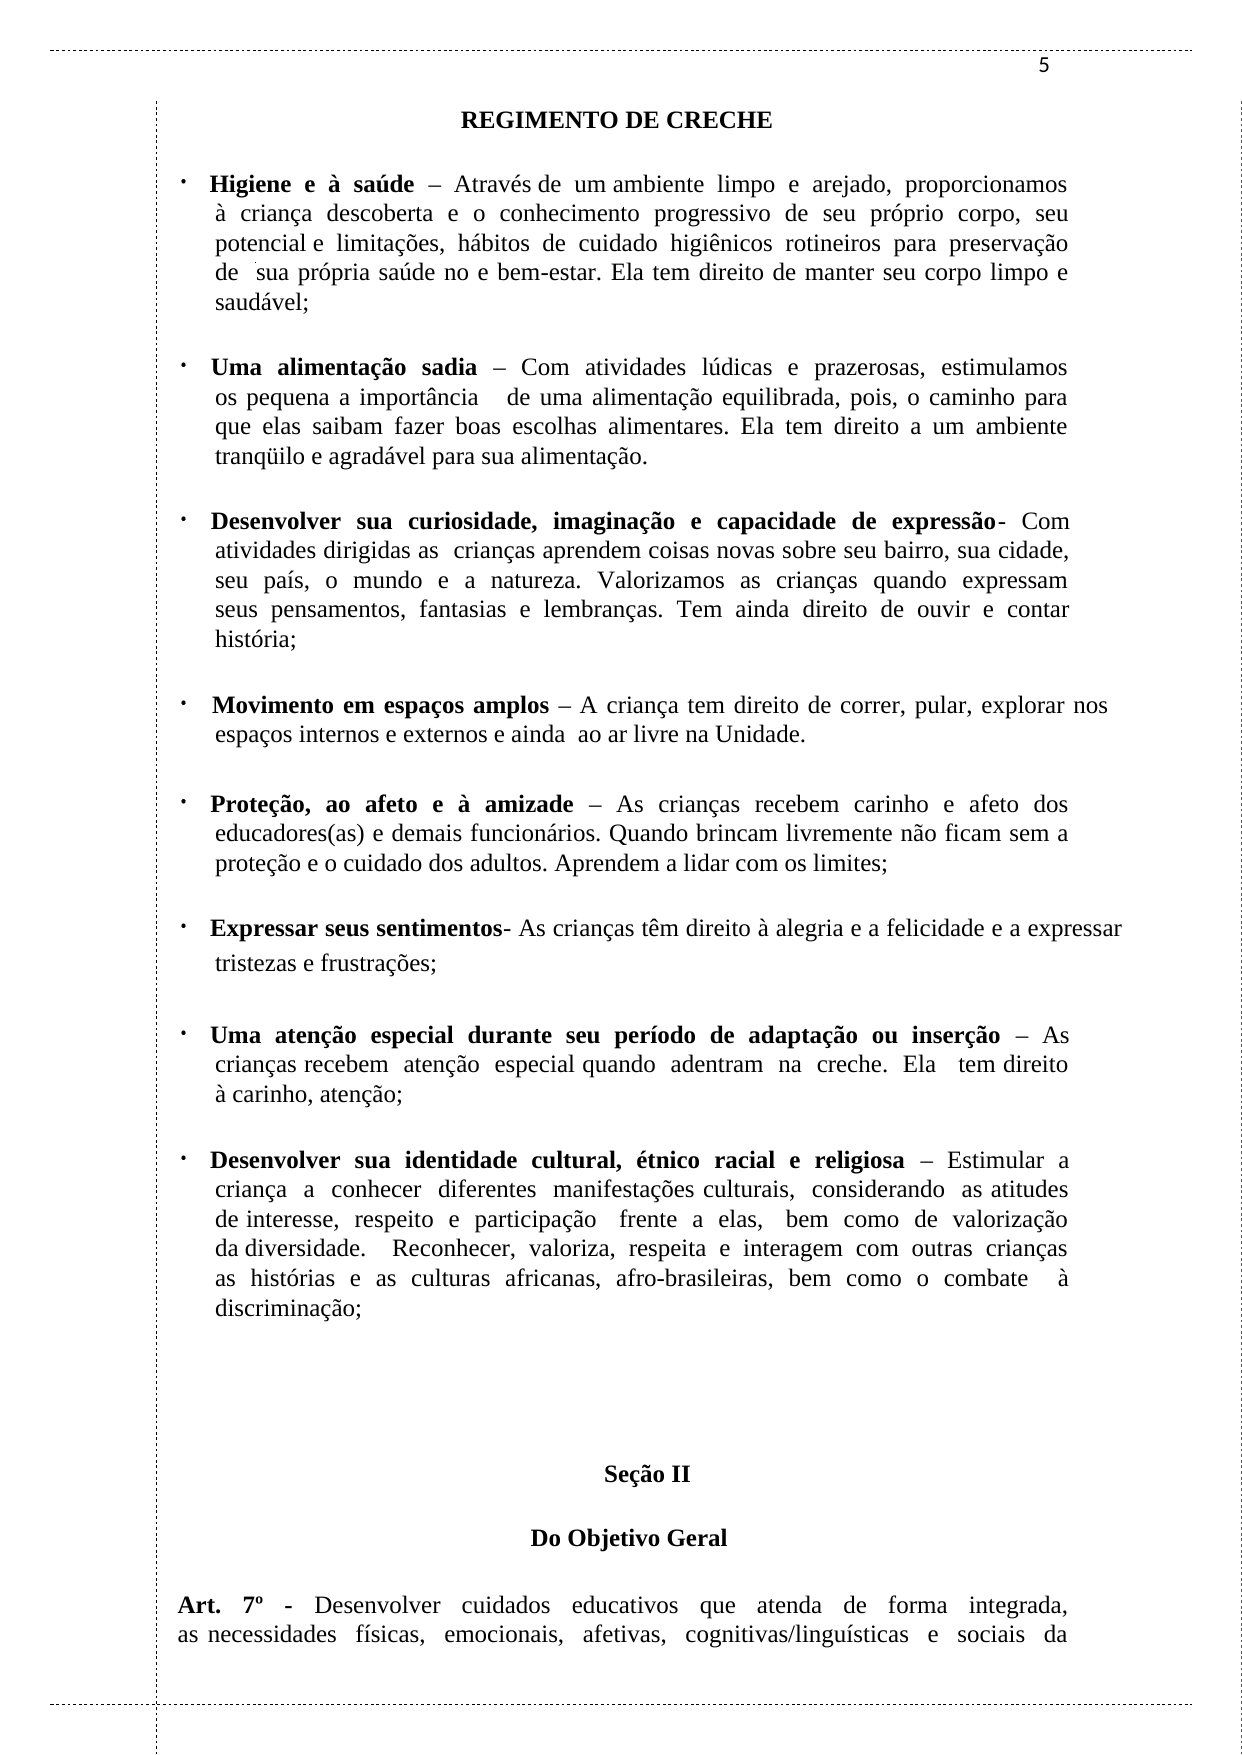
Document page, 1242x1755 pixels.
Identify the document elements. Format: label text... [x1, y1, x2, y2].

text Desenvolver sua curiosidade, imaginação e capacidade de expressão- Com atividades dirigidas as crianças aprendem coisas novas sobre seu bairro, sua cidade, seu país, o mundo e a natureza. Valorizamos as crianças quando expressam seus pensamentos, fantasias e lembranças. Tem ainda direito de ouvir e contar história; [202, 506, 1070, 653]
text Desenvolver sua identidade cultural, étnico racial e religiosa – Estimular a criança a conhecer diferentes manifestações culturais, considerando as atitudes de interesse, respeito e participação frente a elas, bem como de valorização da diversidade. Reconhecer, valoriza, respeita e interagem com outras crianças as histórias e as culturas africanas, afro-brasileiras, bem como o combate à discriminação; [202, 1144, 1069, 1321]
text Uma alimentação sadia – Com atividades lúdicas e prazerosas, estimulamos os pequena a importância de uma alimentação equilibrada, pois, o caminho para que elas saibam fazer boas escolhas alimentares. Ela tem direito a um ambiente tranqüilo e agradável para sua alimentação. [202, 352, 1068, 469]
text Movimento em espaços amplos – A criança tem direito de correr, pular, explorar nos espaços internos e externos e ainda ao ar livre na Unidade. [202, 689, 1108, 748]
text Proteção, ao afeto e à amizade – As crianças recebem carinho e afeto dos educadores(as) e demais funcionários. Quando brincam livremente não ficam sem a proteção e o cuidado dos adultos. Aprendem a lidar com os limites; [202, 788, 1069, 877]
text Higiene e à saúde – Através de um ambiente limpo e arejado, proporcionamos à criança descoberta e o conhecimento progressivo de seu próprio corpo, seu potencial e limitações, hábitos de cuidado higiênicos rotineiros para preservação de sua própria saúde no e bem-estar. Ela tem direito de manter seu corpo limpo e saudável; [202, 168, 1069, 316]
text Art. 7º - Desenvolver cuidados educativos que atenda de forma integrada, as necessidades físicas, emocionais, afetivas, cognitivas/linguísticas e sociais da [177, 1590, 1069, 1648]
text Expressar seus sentimentos- As crianças têm direito à alegria e a felicidade e a expressar tristezas e frustrações; [202, 913, 1124, 977]
text Seção II [127, 1459, 1143, 1488]
text Uma atenção especial durante seu período de adaptação ou inserção – As crianças recebem atenção especial quando adentram na creche. Ela tem direito à carinho, atenção; [202, 1020, 1070, 1108]
subtitle Do Objetivo Geral [127, 1523, 1107, 1552]
